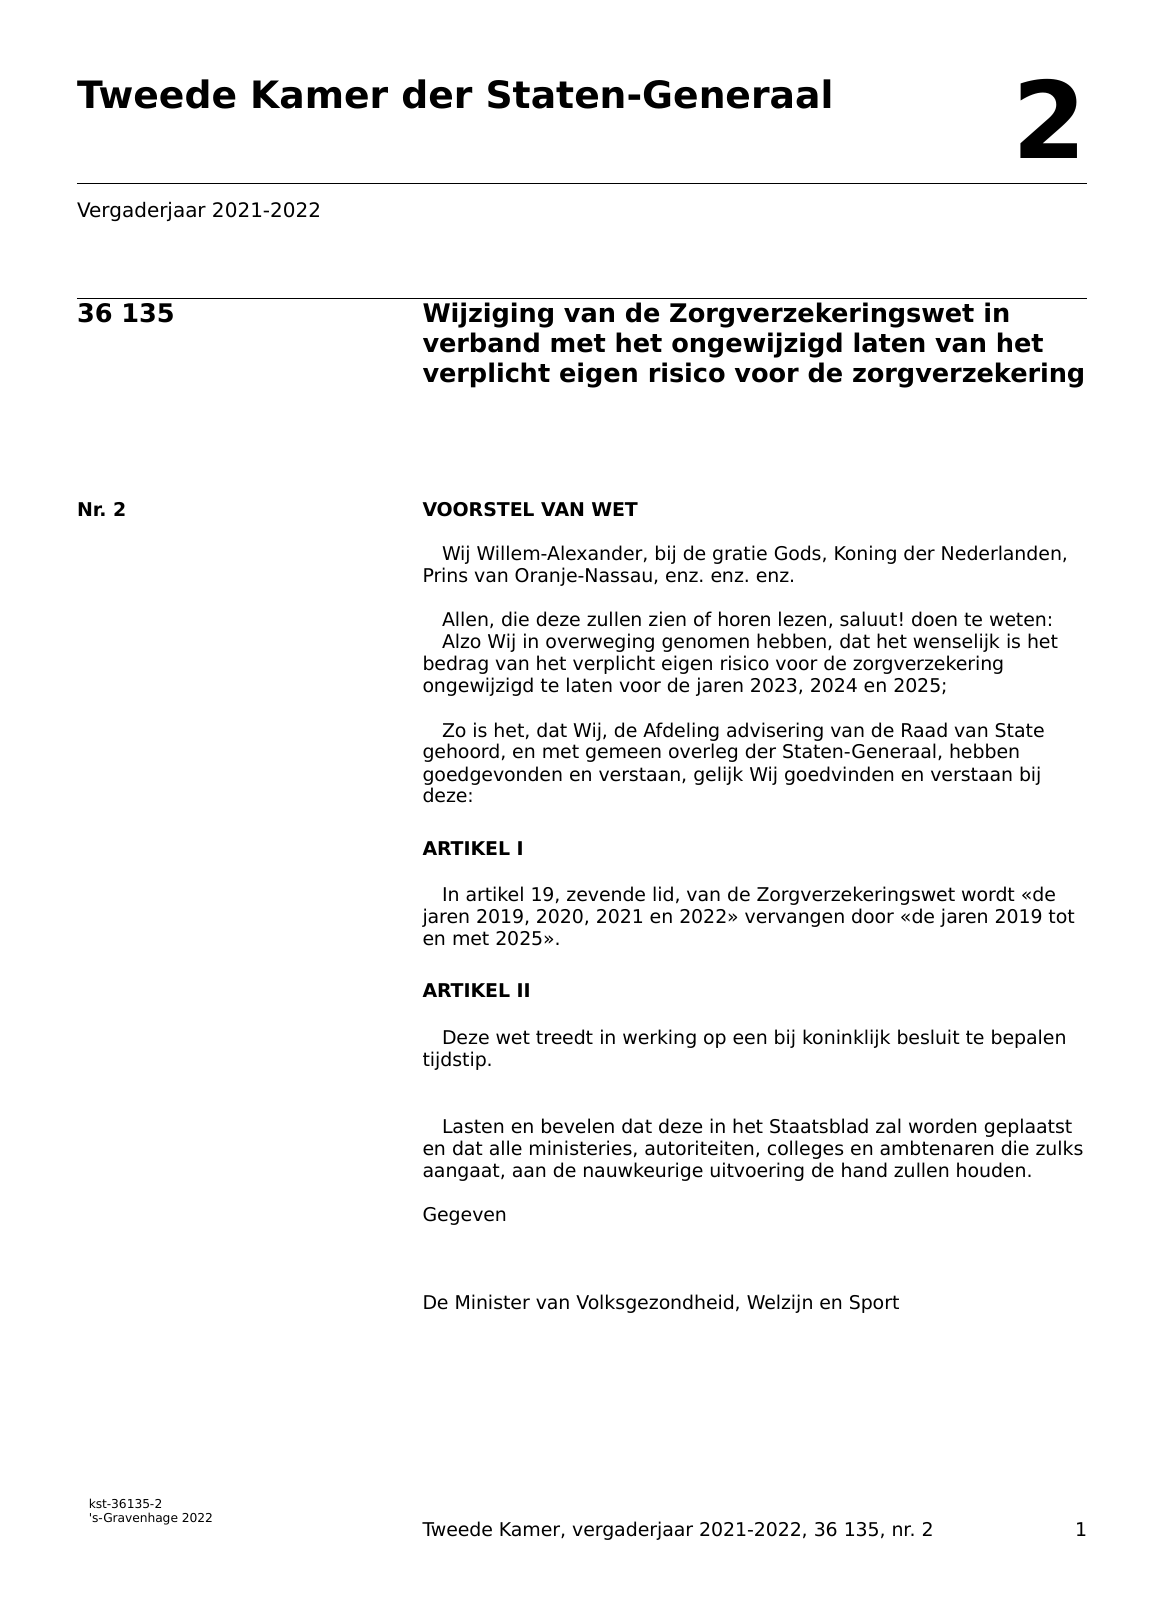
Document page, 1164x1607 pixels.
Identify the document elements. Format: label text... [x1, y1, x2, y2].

subtitle 36 135 Wijziging van de Zorgverzekeringswet in verband met het ongewijzigd laten van het verplicht eigen risico voor de zorgverzekering [77, 299, 1087, 388]
text De Minister van Volksgezondheid, Welzijn en Sport [422, 1292, 1087, 1314]
text In artikel 19, zevende lid, van de Zorgverzekeringswet wordt «de jaren 2019, 2020, 2021 en 2022» vervangen door «de jaren 2019 tot en met 2025». [422, 884, 1087, 950]
table_header 2 [886, 59, 1087, 183]
subtitle ARTIKEL II [422, 980, 1087, 1002]
text Gegeven [422, 1204, 1087, 1226]
text Lasten en bevelen dat deze in het Staatsblad zal worden geplaatst en dat alle ministeries, autoriteiten, colleges en ambtenaren die zulks aangaat, aan de nauwkeurige uitvoering de hand zullen houden. [422, 1116, 1087, 1182]
text Wij Willem-Alexander, bij de gratie Gods, Koning der Nederlanden, Prins van Oranje-Nassau, enz. enz. enz. [422, 543, 1087, 587]
text Alzo Wij in overweging genomen hebben, dat het wenselijk is het bedrag van het verplicht eigen risico voor de zorgverzekering ongewijzigd te laten voor de jaren 2023, 2024 en 2025; [422, 631, 1087, 697]
subtitle Nr. 2 VOORSTEL VAN WET [77, 499, 1087, 521]
table_cell Vergaderjaar 2021-2022 [77, 184, 1087, 298]
table_header Tweede Kamer der Staten-Generaal [77, 59, 886, 183]
text Zo is het, dat Wij, de Afdeling advisering van de Raad van State gehoord, en met gemeen overleg der Staten-Generaal, hebben goedgevonden en verstaan, gelijk Wij goedvinden en verstaan bij deze: [422, 719, 1087, 807]
text kst-36135-2 [88, 1497, 323, 1511]
text Deze wet treedt in werking op een bij koninklijk besluit te bepalen tijdstip. [422, 1027, 1087, 1071]
text 's-Gravenhage 2022 [88, 1511, 323, 1525]
text Allen, die deze zullen zien of horen lezen, saluut! doen te weten: [422, 609, 1087, 631]
subtitle ARTIKEL I [422, 837, 1087, 859]
